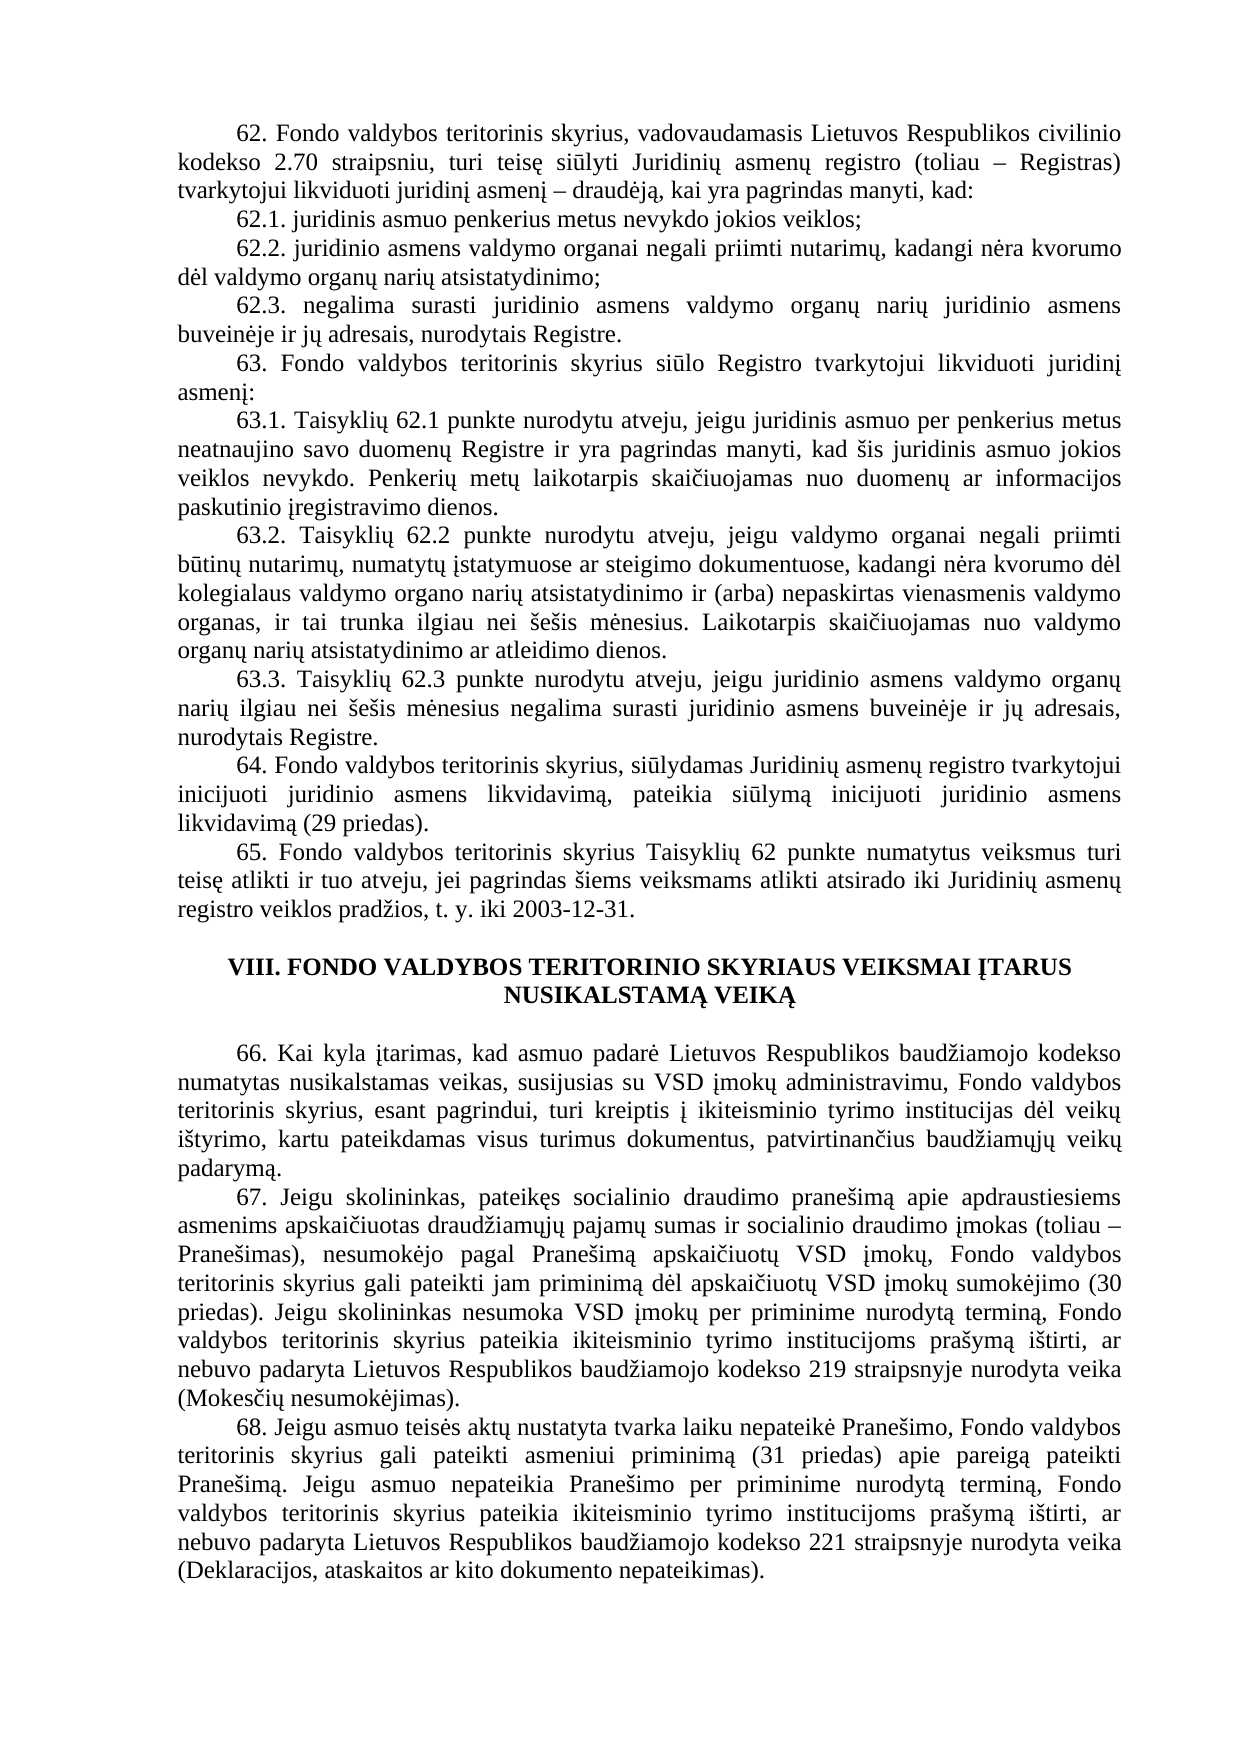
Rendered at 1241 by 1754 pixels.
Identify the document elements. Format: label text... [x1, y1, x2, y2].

text 62. Fondo valdybos teritorinis skyrius, vadovaudamasis Lietuvos Respublikos civilinio kodekso 2.70 straipsniu, turi teisę siūlyti Juridinių asmenų registro (toliau – Registras) tvarkytojui likviduoti juridinį asmenį – draudėją, kai yra pagrindas manyti, kad: [177, 118, 1122, 204]
text 67. Jeigu skolininkas, pateikęs socialinio draudimo pranešimą apie apdraustiesiems asmenims apskaičiuotas draudžiamųjų pajamų sumas ir socialinio draudimo įmokas (toliau – Pranešimas), nesumokėjo pagal Pranešimą apskaičiuotų VSD įmokų, Fondo valdybos teritorinis skyrius gali pateikti jam priminimą dėl apskaičiuotų VSD įmokų sumokėjimo (30 priedas). Jeigu skolininkas nesumoka VSD įmokų per priminime nurodytą terminą, Fondo valdybos teritorinis skyrius pateikia ikiteisminio tyrimo institucijoms prašymą ištirti, ar nebuvo padaryta Lietuvos Respublikos baudžiamojo kodekso 219 straipsnyje nurodyta veika (Mokesčių nesumokėjimas). [177, 1182, 1122, 1412]
text 63.2. Taisyklių 62.2 punkte nurodytu atveju, jeigu valdymo organai negali priimti būtinų nutarimų, numatytų įstatymuose ar steigimo dokumentuose, kadangi nėra kvorumo dėl kolegialaus valdymo organo narių atsistatydinimo ir (arba) nepaskirtas vienasmenis valdymo organas, ir tai trunka ilgiau nei šešis mėnesius. Laikotarpis skaičiuojamas nuo valdymo organų narių atsistatydinimo ar atleidimo dienos. [177, 521, 1122, 664]
text 63. Fondo valdybos teritorinis skyrius siūlo Registro tvarkytojui likviduoti juridinį asmenį: [177, 348, 1122, 406]
text 62.1. juridinis asmuo penkerius metus nevykdo jokios veiklos; [177, 204, 1122, 233]
text 63.1. Taisyklių 62.1 punkte nurodytu atveju, jeigu juridinis asmuo per penkerius metus neatnaujino savo duomenų Registre ir yra pagrindas manyti, kad šis juridinis asmuo jokios veiklos nevykdo. Penkerių metų laikotarpis skaičiuojamas nuo duomenų ar informacijos paskutinio įregistravimo dienos. [177, 406, 1122, 521]
text 64. Fondo valdybos teritorinis skyrius, siūlydamas Juridinių asmenų registro tvarkytojui inicijuoti juridinio asmens likvidavimą, pateikia siūlymą inicijuoti juridinio asmens likvidavimą (29 priedas). [177, 751, 1122, 837]
text 62.3. negalima surasti juridinio asmens valdymo organų narių juridinio asmens buveinėje ir jų adresais, nurodytais Registre. [177, 291, 1122, 348]
text 62.2. juridinio asmens valdymo organai negali priimti nutarimų, kadangi nėra kvorumo dėl valdymo organų narių atsistatydinimo; [177, 233, 1122, 291]
text 68. Jeigu asmuo teisės aktų nustatyta tvarka laiku nepateikė Pranešimo, Fondo valdybos teritorinis skyrius gali pateikti asmeniui priminimą (31 priedas) apie pareigą pateikti Pranešimą. Jeigu asmuo nepateikia Pranešimo per priminime nurodytą terminą, Fondo valdybos teritorinis skyrius pateikia ikiteisminio tyrimo institucijoms prašymą ištirti, ar nebuvo padaryta Lietuvos Respublikos baudžiamojo kodekso 221 straipsnyje nurodyta veika (Deklaracijos, ataskaitos ar kito dokumento nepateikimas). [177, 1412, 1122, 1584]
text 66. Kai kyla įtarimas, kad asmuo padarė Lietuvos Respublikos baudžiamojo kodekso numatytas nusikalstamas veikas, susijusias su VSD įmokų administravimu, Fondo valdybos teritorinis skyrius, esant pagrindui, turi kreiptis į ikiteisminio tyrimo institucijas dėl veikų ištyrimo, kartu pateikdamas visus turimus dokumentus, patvirtinančius baudžiamųjų veikų padarymą. [177, 1038, 1122, 1182]
text 63.3. Taisyklių 62.3 punkte nurodytu atveju, jeigu juridinio asmens valdymo organų narių ilgiau nei šešis mėnesius negalima surasti juridinio asmens buveinėje ir jų adresais, nurodytais Registre. [177, 664, 1122, 751]
text 65. Fondo valdybos teritorinis skyrius Taisyklių 62 punkte numatytus veiksmus turi teisę atlikti ir tuo atveju, jei pagrindas šiems veiksmams atlikti atsirado iki Juridinių asmenų registro veiklos pradžios, t. y. iki 2003-12-31. [177, 837, 1122, 923]
text VIII. FONDO VALDYBOS TERITORINIO SKYRIAUS VEIKSMAI ĮTARUS NUSIKALSTAMĄ VEIKĄ [177, 952, 1122, 1009]
